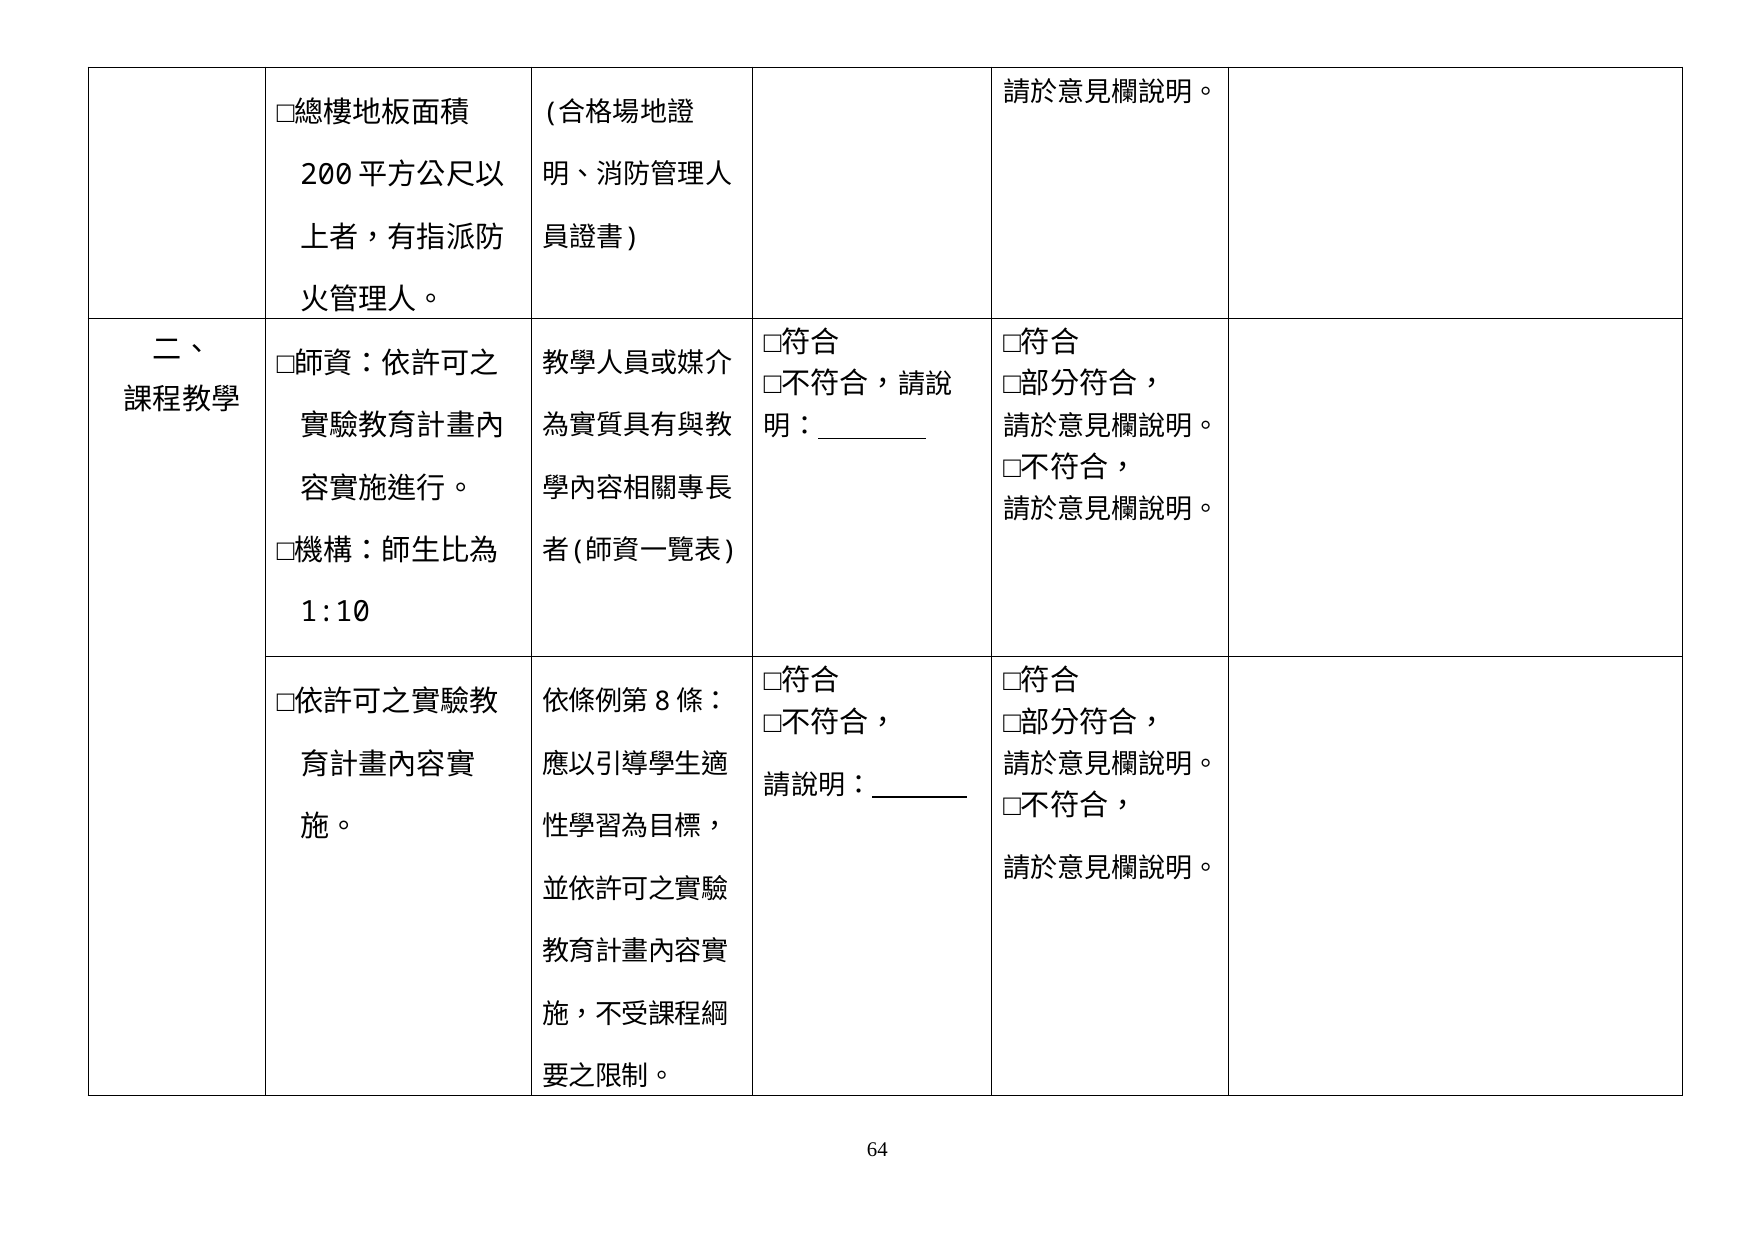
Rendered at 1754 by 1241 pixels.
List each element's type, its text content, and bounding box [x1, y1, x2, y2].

table_cell [89, 68, 265, 318]
table_cell 請於意見欄說明。 [992, 68, 1228, 318]
table_cell [753, 68, 991, 318]
table_cell [1229, 657, 1682, 1095]
table_cell [1229, 68, 1682, 318]
table_cell □符合 □不符合，請說明： [753, 319, 991, 656]
table_cell □符合 □部分符合， 請於意見欄說明。 □不符合， 請於意見欄說明。 [992, 657, 1228, 1095]
table_cell 二、 課程教學 [89, 319, 265, 1095]
table_cell □符合 □不符合， 請說明： [753, 657, 991, 1095]
table_cell □符合 □部分符合， 請於意見欄說明。 □不符合， 請於意見欄說明。 [992, 319, 1228, 656]
table_cell 依條例第8條： 應以引導學生適性學習為目標，並依許可之實驗教育計畫內容實施，不受課程綱要之限制。 [532, 657, 752, 1095]
table_cell □總樓地板面積200平方公尺以上者，有指派防火管理人。 [266, 68, 531, 318]
table_cell (合格場地證明、消防管理人員證書) [532, 68, 752, 318]
table_cell □依許可之實驗教育計畫內容實施。 [266, 657, 531, 1095]
table_cell 教學人員或媒介為實質具有與教學內容相關專長者(師資一覽表) [532, 319, 752, 656]
table_cell □師資：依許可之實驗教育計畫內容實施進行。 □機構：師生比為1:10 [266, 319, 531, 656]
table_cell [1229, 319, 1682, 656]
